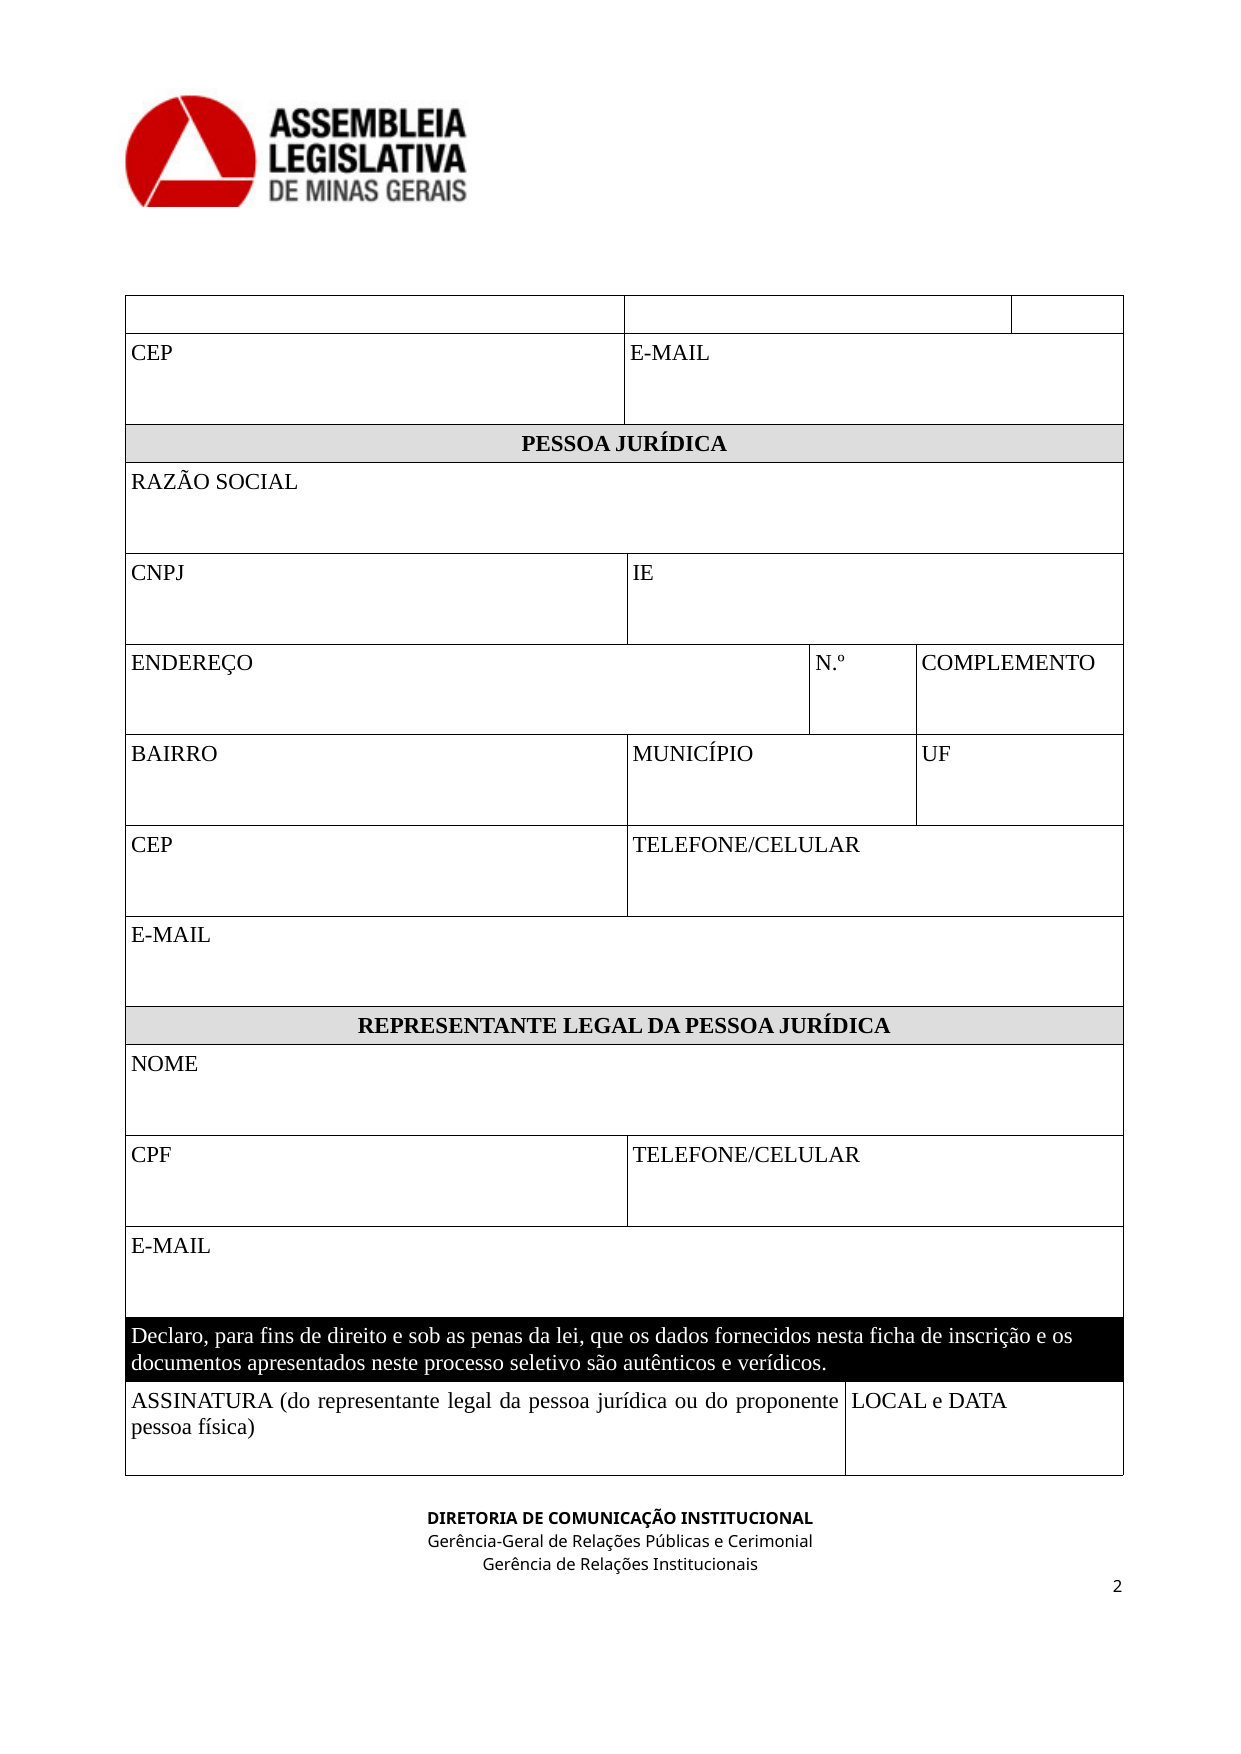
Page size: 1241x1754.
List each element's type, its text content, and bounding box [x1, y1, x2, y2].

table_cell E-MAIL [126, 1227, 1123, 1317]
table_cell CEP [126, 826, 627, 916]
table_cell LOCAL e DATA [846, 1382, 1123, 1474]
table_cell RAZÃO SOCIAL [126, 463, 1123, 553]
table_cell CEP [126, 334, 624, 424]
table_cell Declaro, para fins de direito e sob as penas da lei, que os dados fornecidos nesta ficha de inscrição e os documentos apresentados neste processo seletivo são autênticos e verídicos. [126, 1318, 1123, 1381]
table_cell [625, 296, 1011, 333]
table_cell N.º [810, 645, 916, 734]
table_cell CPF [126, 1136, 627, 1226]
table_cell UF [917, 735, 1123, 825]
table_cell ASSINATURA (do representante legal da pessoa jurídica ou do proponente pessoa física) [126, 1382, 845, 1474]
table_cell CNPJ [126, 554, 627, 643]
table_cell TELEFONE/CELULAR [628, 1136, 1123, 1226]
table_cell NOME [126, 1045, 1123, 1135]
table_cell E-MAIL [126, 917, 1123, 1006]
table_cell REPRESENTANTE LEGAL DA PESSOA JURÍDICA [126, 1007, 1123, 1044]
table_cell TELEFONE/CELULAR [628, 826, 1123, 916]
table_cell E-MAIL [625, 334, 1123, 424]
table_cell COMPLEMENTO [917, 645, 1123, 734]
table_cell MUNICÍPIO [628, 735, 916, 825]
table_cell ENDEREÇO [126, 645, 809, 734]
table_cell PESSOA JURÍDICA [126, 425, 1123, 462]
picture [118, 88, 487, 207]
table_cell [1012, 296, 1123, 333]
table_cell BAIRRO [126, 735, 627, 825]
table_cell IE [628, 554, 1123, 643]
table_cell [126, 296, 624, 333]
